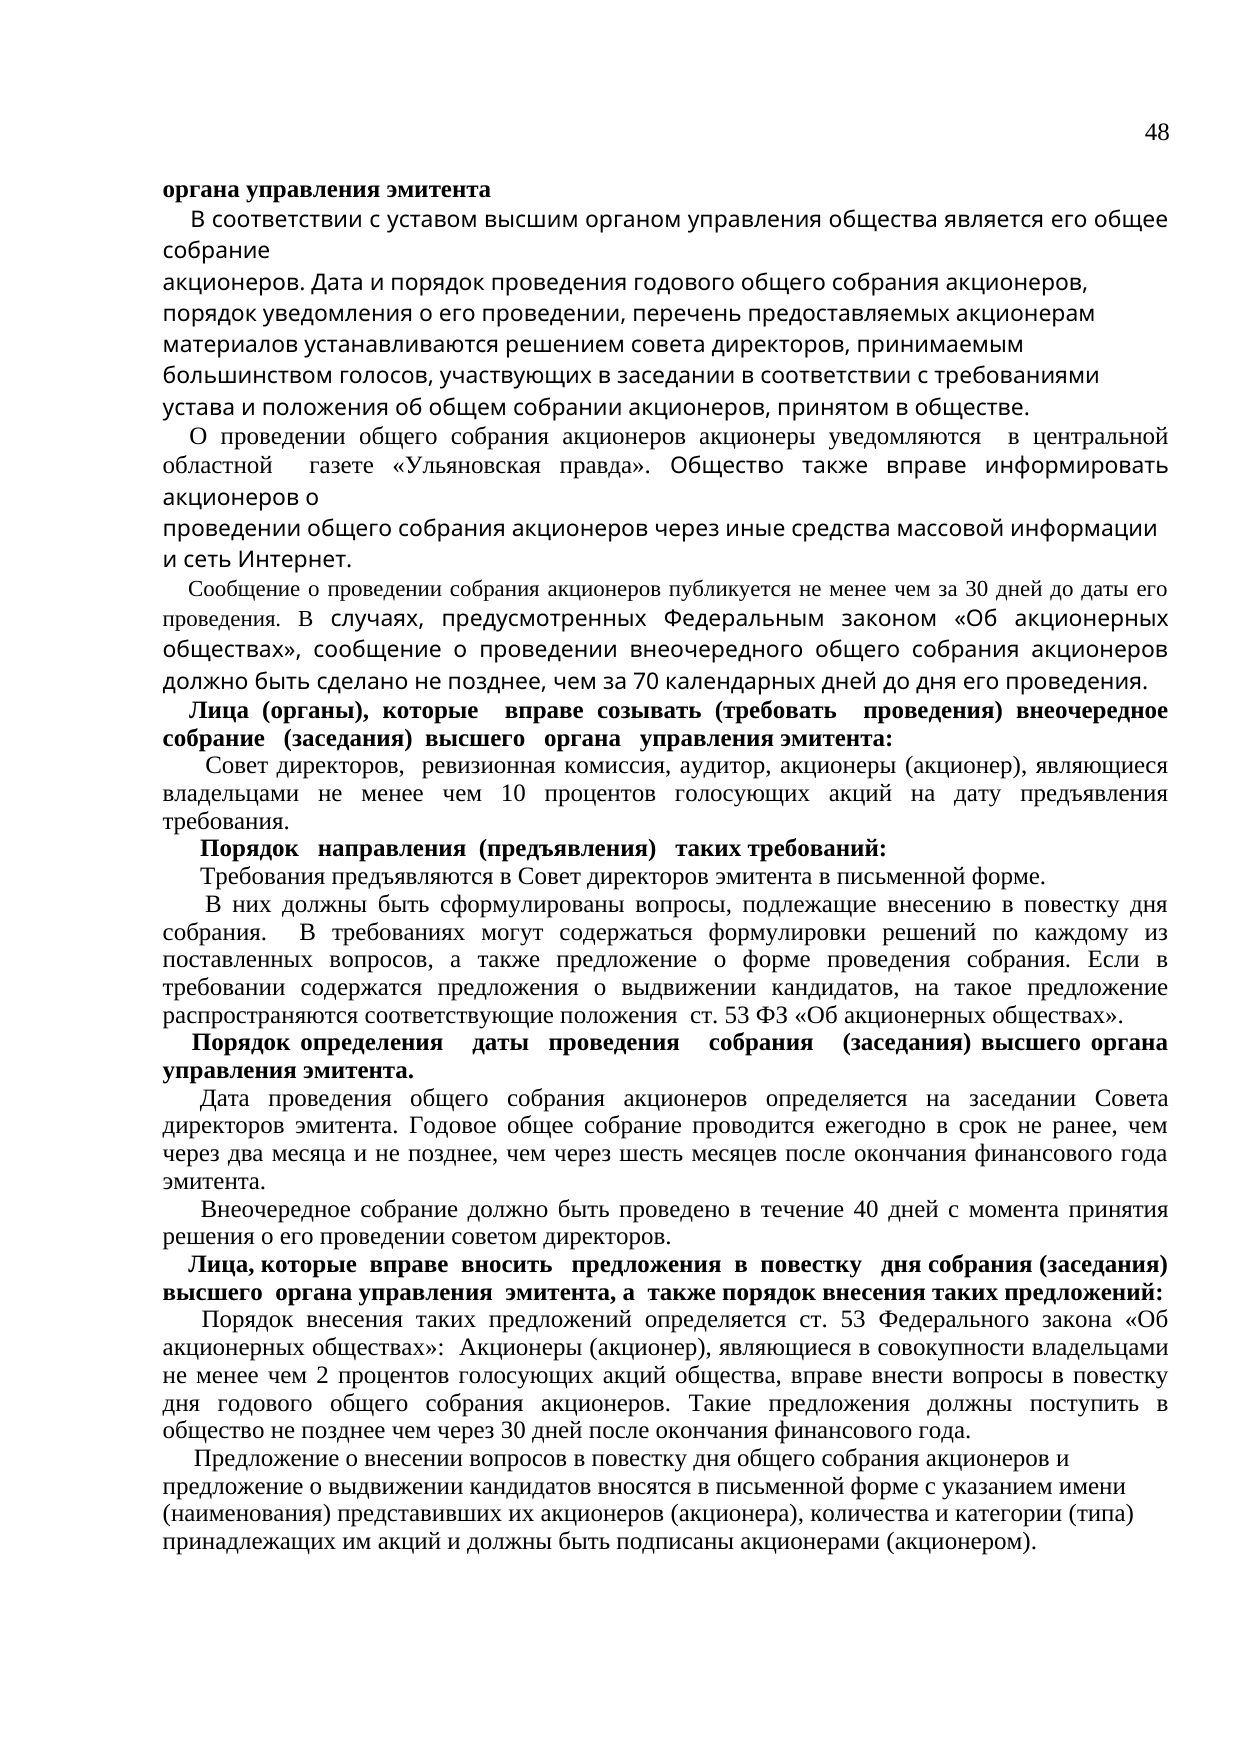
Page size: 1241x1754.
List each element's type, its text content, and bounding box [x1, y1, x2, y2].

text О проведении общего собрания акционеров акционеры уведомляются в центральной областной газете «Ульяновская правда». Общество также вправе информировать акционеров о [162, 422, 1169, 512]
text В них должны быть сформулированы вопросы, подлежащие внесению в повестку дня собрания. В требованиях могут содержаться формулировки решений по каждому из поставленных вопросов, а также предложение о форме проведения собрания. Если в требовании содержатся предложения о выдвижении кандидатов, на такое предложение распространяются соответствующие положения ст. 53 ФЗ «Об акционерных обществах». [162, 890, 1169, 1028]
text Лица, которые вправе вносить предложения в повестку дня собрания (заседания) высшего органа управления эмитента, а также порядок внесения таких предложений: [162, 1250, 1169, 1306]
text Порядок определения даты проведения собрания (заседания) высшего органа управления эмитента. [162, 1028, 1169, 1084]
text В соответствии с уставом высшим органом управления общества является его общее собрание [162, 203, 1169, 266]
text Совет директоров, ревизионная комиссия, аудитор, акционеры (акционер), являющиеся владельцами не менее чем 10 процентов голосующих акций на дату предъявления требования. [162, 751, 1169, 834]
text проведении общего собрания акционеров через иные средства массовой информации и сеть Интернет. [162, 512, 1169, 574]
text Предложение о внесении вопросов в повестку дня общего собрания акционеров и предложение о выдвижении кандидатов вносятся в письменной форме с указанием имени (наименования) представивших их акционеров (акционера), количества и категории (типа) принадлежащих им акций и должны быть подписаны акционерами (акционером). [162, 1444, 1169, 1555]
text Порядок внесения таких предложений определяется ст. 53 Федерального закона «Об акционерных обществах»: Акционеры (акционер), являющиеся в совокупности владельцами не менее чем 2 процентов голосующих акций общества, вправе внести вопросы в повестку дня годового общего собрания акционеров. Такие предложения должны поступить в общество не позднее чем через 30 дней после окончания финансового года. [162, 1306, 1169, 1444]
text Внеочередное собрание должно быть проведено в течение 40 дней с момента принятия решения о его проведении советом директоров. [162, 1195, 1169, 1250]
text органа управления эмитента [162, 175, 1169, 203]
text акционеров. Дата и порядок проведения годового общего собрания акционеров, порядок уведомления о его проведении, перечень предоставляемых акционерам материалов устанавливаются решением совета директоров, принимаемым большинством голосов, участвующих в заседании в соответствии с требованиями устава и положения об общем собрании акционеров, принятом в обществе. [162, 266, 1169, 422]
text Лица (органы), которые вправе созывать (требовать проведения) внеочередное собрание (заседания) высшего органа управления эмитента: [162, 696, 1169, 751]
text Порядок направления (предъявления) таких требований: [162, 834, 1169, 862]
text Требования предъявляются в Совет директоров эмитента в письменной форме. [162, 862, 1169, 890]
text Сообщение о проведении собрания акционеров публикуется не менее чем за 30 дней до даты его проведения. В случаях, предусмотренных Федеральным законом «Об акционерных обществах», сообщение о проведении внеочередного общего собрания акционеров должно быть сделано не позднее, чем за 70 календарных дней до дня его проведения. [162, 574, 1169, 696]
text Дата проведения общего собрания акционеров определяется на заседании Совета директоров эмитента. Годовое общее собрание проводится ежегодно в срок не ранее, чем через два месяца и не позднее, чем через шесть месяцев после окончания финансового года эмитента. [162, 1084, 1169, 1195]
